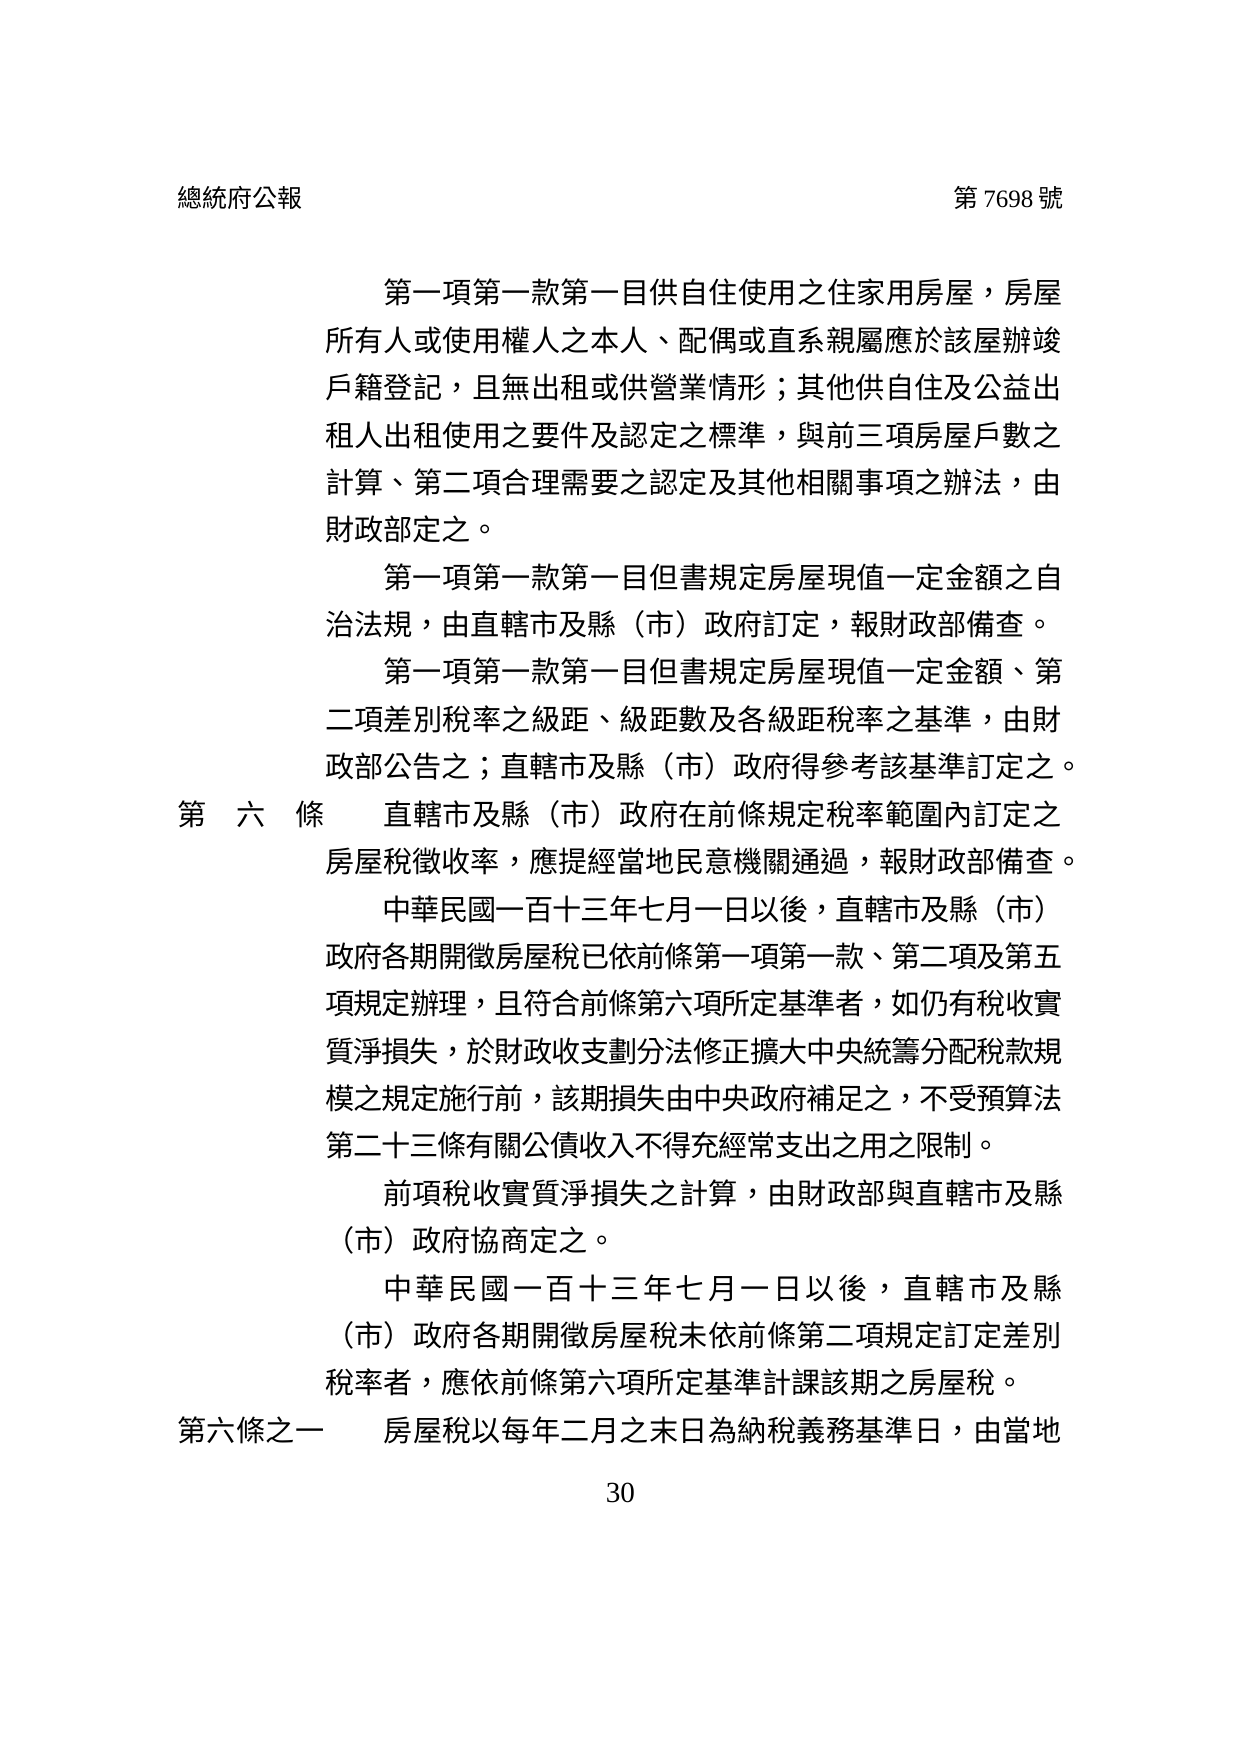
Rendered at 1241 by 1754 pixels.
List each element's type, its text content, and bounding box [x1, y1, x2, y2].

text 中華民國一百十三年七月一日以後，直轄市及縣（市）政府各期開徵房屋稅已依前條第一項第一款、第二項及第五項規定辦理，且符合前條第六項所定基準者，如仍有稅收實質淨損失，於財政收支劃分法修正擴大中央統籌分配稅款規模之規定施行前，該期損失由中央政府補足之，不受預算法第二十三條有關公債收入不得充經常支出之用之限制。 [325, 882, 1063, 1166]
text 第一項第一款第一目但書規定房屋現值一定金額、第二項差別稅率之級距、級距數及各級距稅率之基準，由財政部公告之；直轄市及縣（市）政府得參考該基準訂定之。 [325, 645, 1063, 787]
text 第一項第一款第一目供自住使用之住家用房屋，房屋所有人或使用權人之本人、配偶或直系親屬應於該屋辦竣戶籍登記，且無出租或供營業情形；其他供自住及公益出租人出租使用之要件及認定之標準，與前三項房屋戶數之計算、第二項合理需要之認定及其他相關事項之辦法，由財政部定之。 [325, 266, 1063, 550]
text 第六條之一 房屋稅以每年二月之末日為納稅義務基準日，由當地 [177, 1403, 1063, 1451]
text 第 六 條 直轄市及縣（市）政府在前條規定稅率範圍內訂定之房屋稅徵收率，應提經當地民意機關通過，報財政部備查。 [177, 787, 1063, 882]
text 中華民國一百十三年七月一日以後，直轄市及縣（市）政府各期開徵房屋稅未依前條第二項規定訂定差別稅率者，應依前條第六項所定基準計課該期之房屋稅。 [325, 1261, 1063, 1403]
text 第一項第一款第一目但書規定房屋現值一定金額之自治法規，由直轄市及縣（市）政府訂定，報財政部備查。 [325, 550, 1063, 645]
text 前項稅收實質淨損失之計算，由財政部與直轄市及縣（市）政府協商定之。 [325, 1166, 1063, 1261]
